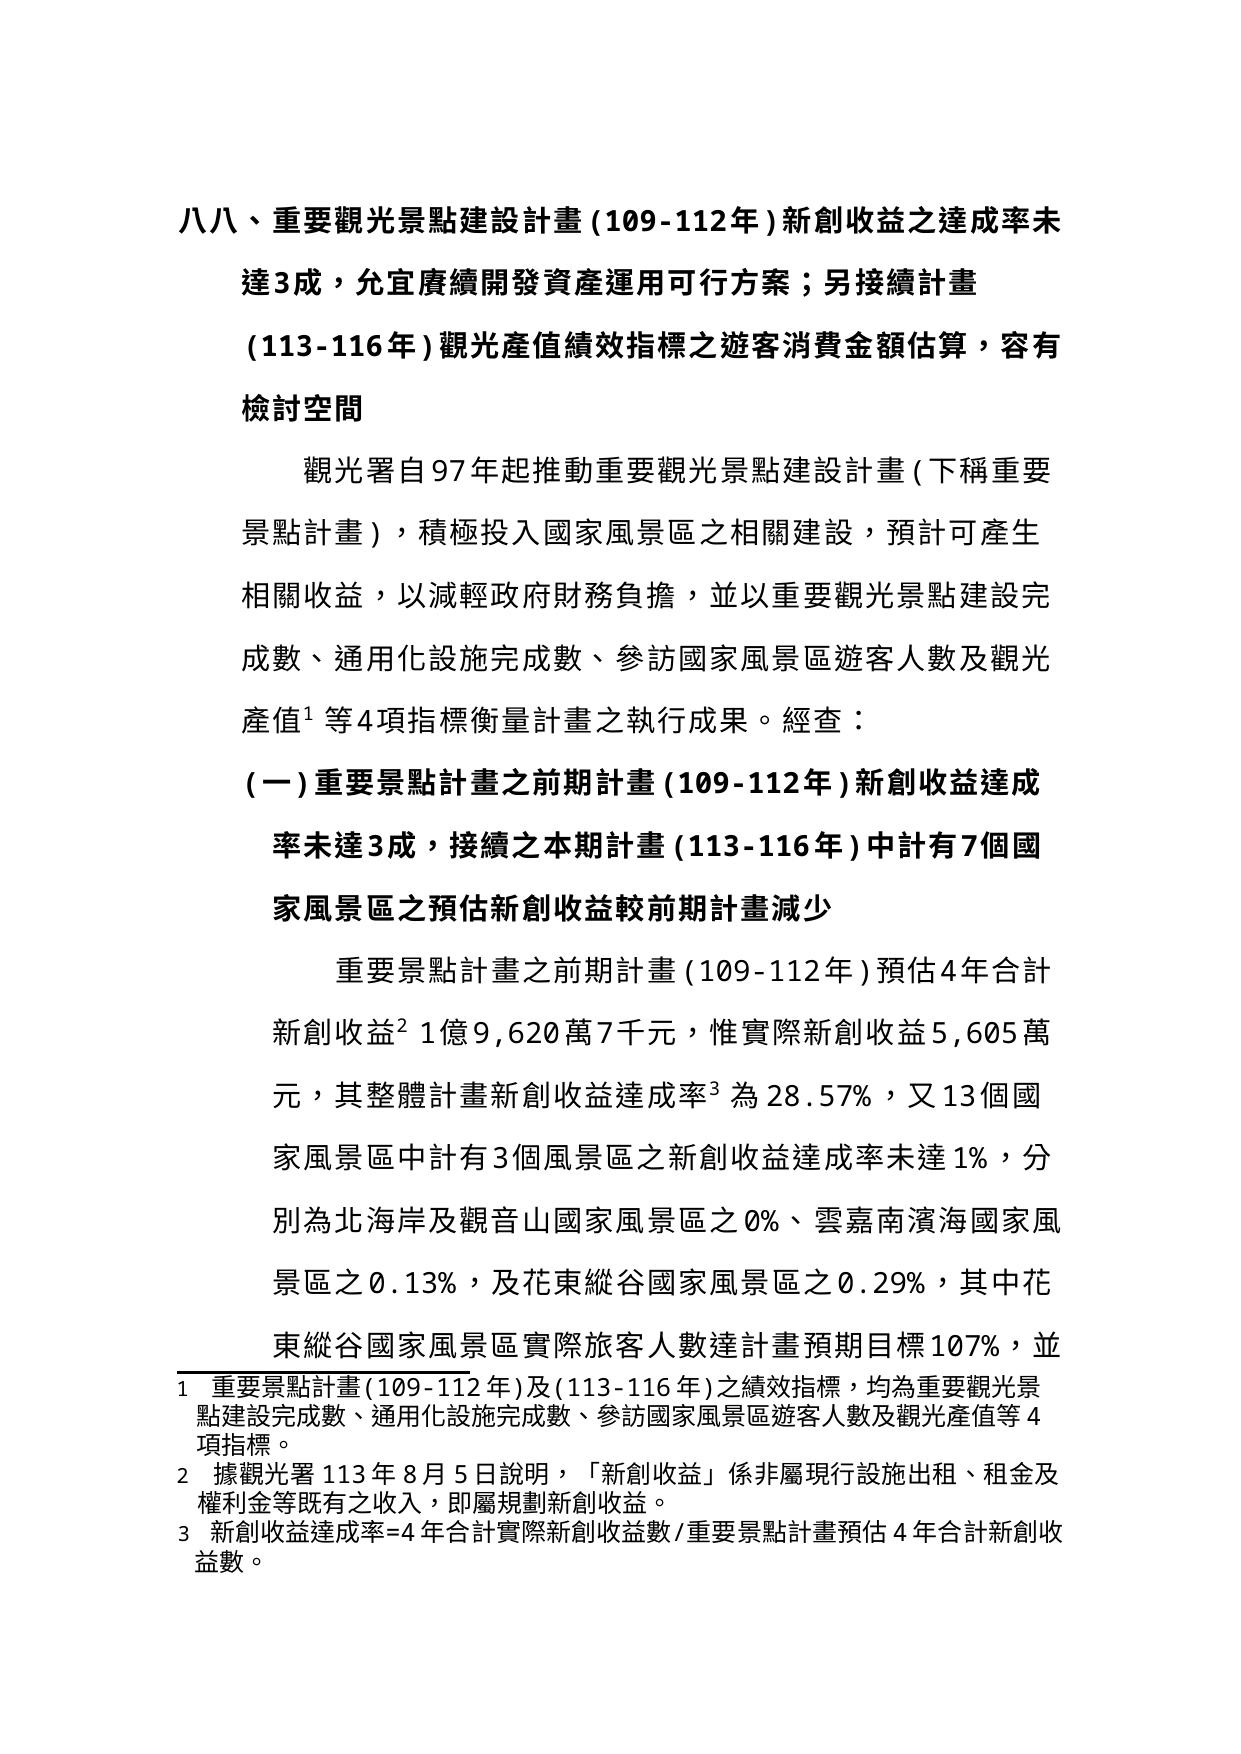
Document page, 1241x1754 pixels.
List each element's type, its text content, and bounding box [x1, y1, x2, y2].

text 觀光署自97年起推動重要觀光景點建設計畫(下稱重要景點計畫)，積極投入國家風景區之相關建設，預計可產生相關收益，以減輕政府財務負擔，並以重要觀光景點建設完成數、通用化設施完成數、參訪國家風景區遊客人數及觀光產值等4項指標衡量計畫之執行成果。經查： [236, 427, 1063, 740]
text (一)重要景點計畫之前期計畫(109-112年)新創收益達成率未達3成，接續之本期計畫(113-116年)中計有7個國家風景區之預估新創收益較前期計畫減少 [236, 740, 1063, 927]
text 新創收益達成率=4年合計實際新創收益數/重要景點計畫預估4年合計新創收益數。 [177, 1518, 1063, 1577]
text 據觀光署113年8月5日說明，「新創收益」係非屬現行設施出租、租金及權利金等既有之收入，即屬規劃新創收益。 [176, 1460, 1063, 1518]
text 八八、重要觀光景點建設計畫(109-112年)新創收益之達成率未達3成，允宜賡續開發資產運用可行方案；另接續計畫(113-116年)觀光產值績效指標之遊客消費金額估算，容有檢討空間 [177, 177, 1063, 427]
text 重要景點計畫之前期計畫(109-112年)預估4年合計新創收益1億9,620萬7千元，惟實際新創收益5,605萬元，其整體計畫新創收益達成率為28.57%，又13個國家風景區中計有3個風景區之新創收益達成率未達1%，分別為北海岸及觀音山國家風景區之0%、雲嘉南濱海國家風景區之0.13%，及花東縱谷國家風景區之0.29%，其中花東縱谷國家風景區實際旅客人數達計畫預期目標107%，並 [266, 927, 1063, 1365]
text 重要景點計畫(109-112年)及(113-116年)之績效指標，均為重要觀光景點建設完成數、通用化設施完成數、參訪國家風景區遊客人數及觀光產值等4項指標。 [176, 1373, 1063, 1460]
